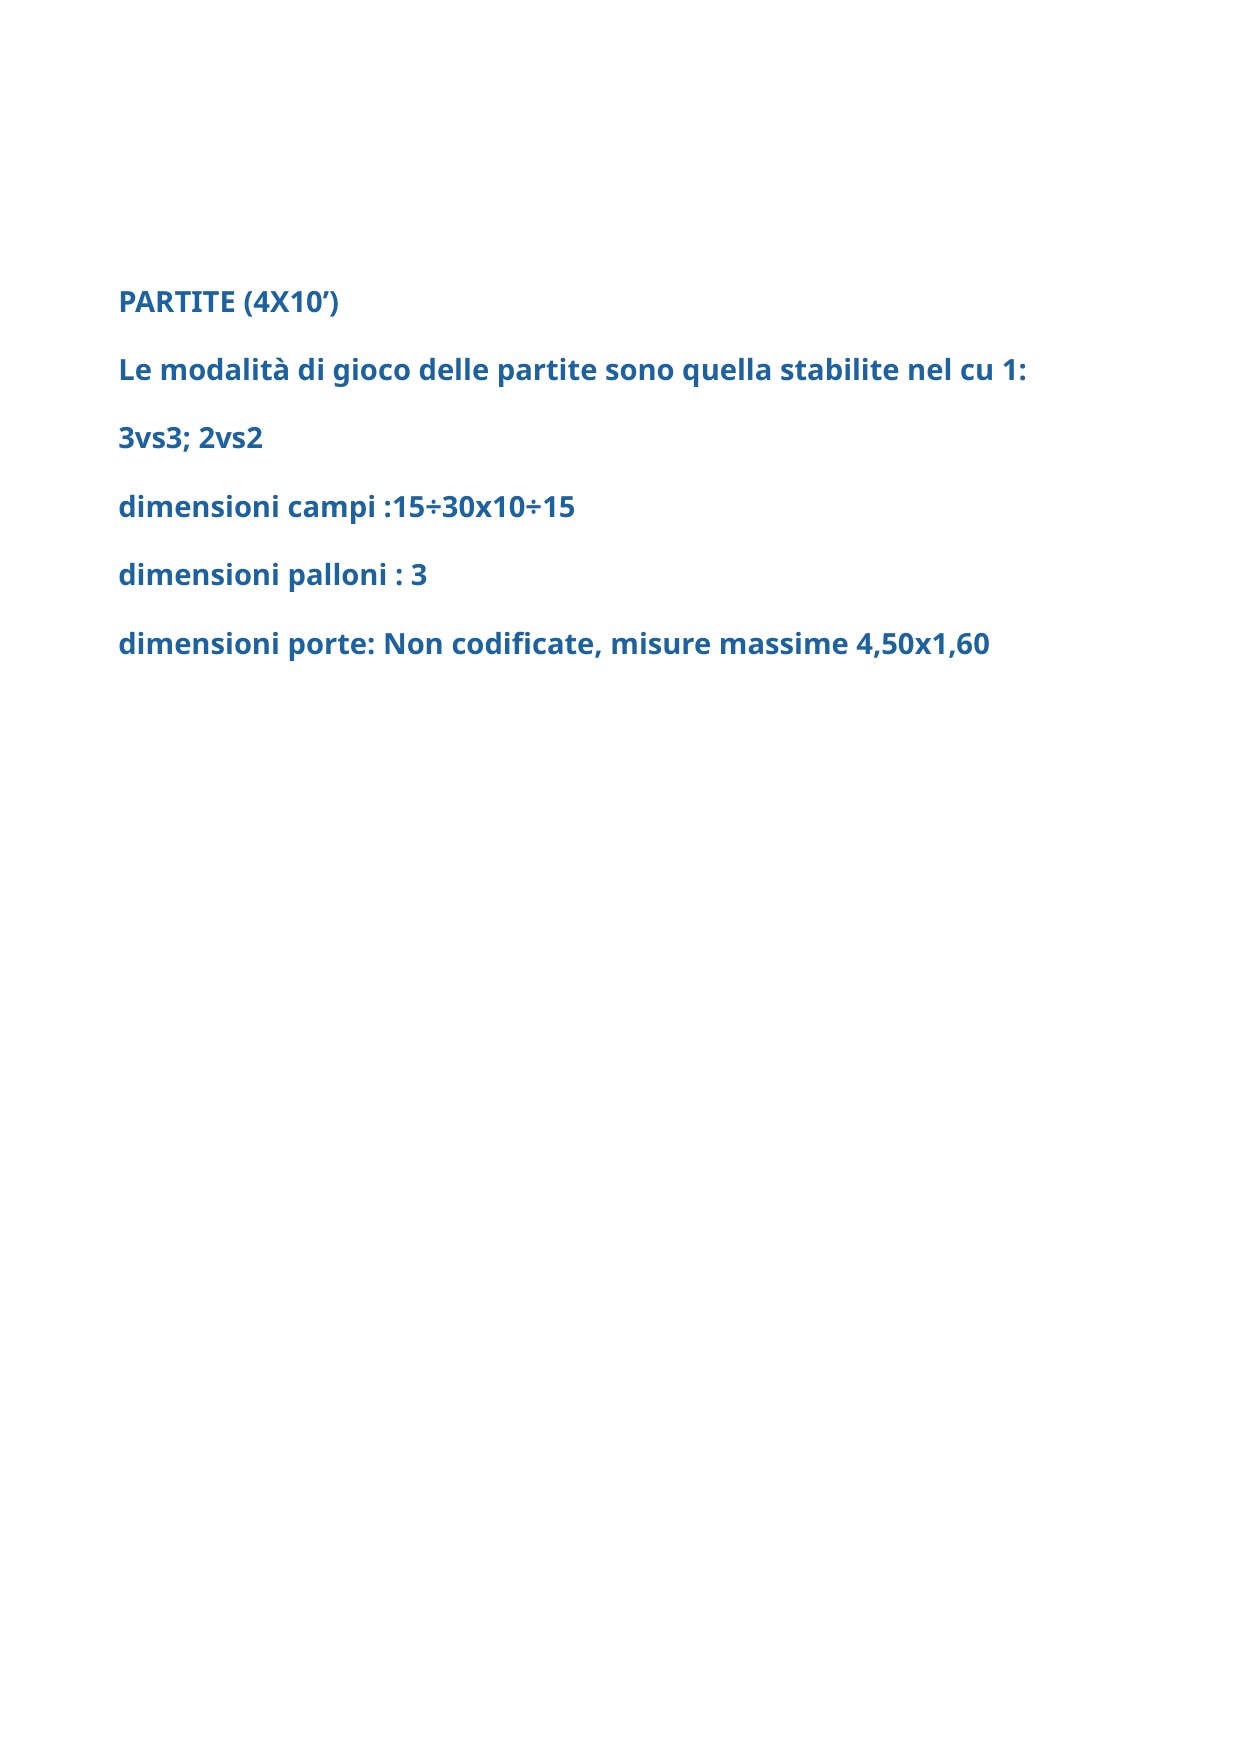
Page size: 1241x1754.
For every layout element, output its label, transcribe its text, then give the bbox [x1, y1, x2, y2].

text dimensioni campi :15÷30x10÷15 [118, 486, 1122, 526]
text dimensioni palloni : 3 [118, 554, 1122, 594]
text 3vs3; 2vs2 [118, 418, 1122, 457]
text PARTITE (4X10’) [118, 281, 1122, 321]
text dimensioni porte: Non codificate, misure massime 4,50x1,60 [118, 623, 1122, 663]
text Le modalità di gioco delle partite sono quella stabilite nel cu 1: [118, 349, 1122, 389]
